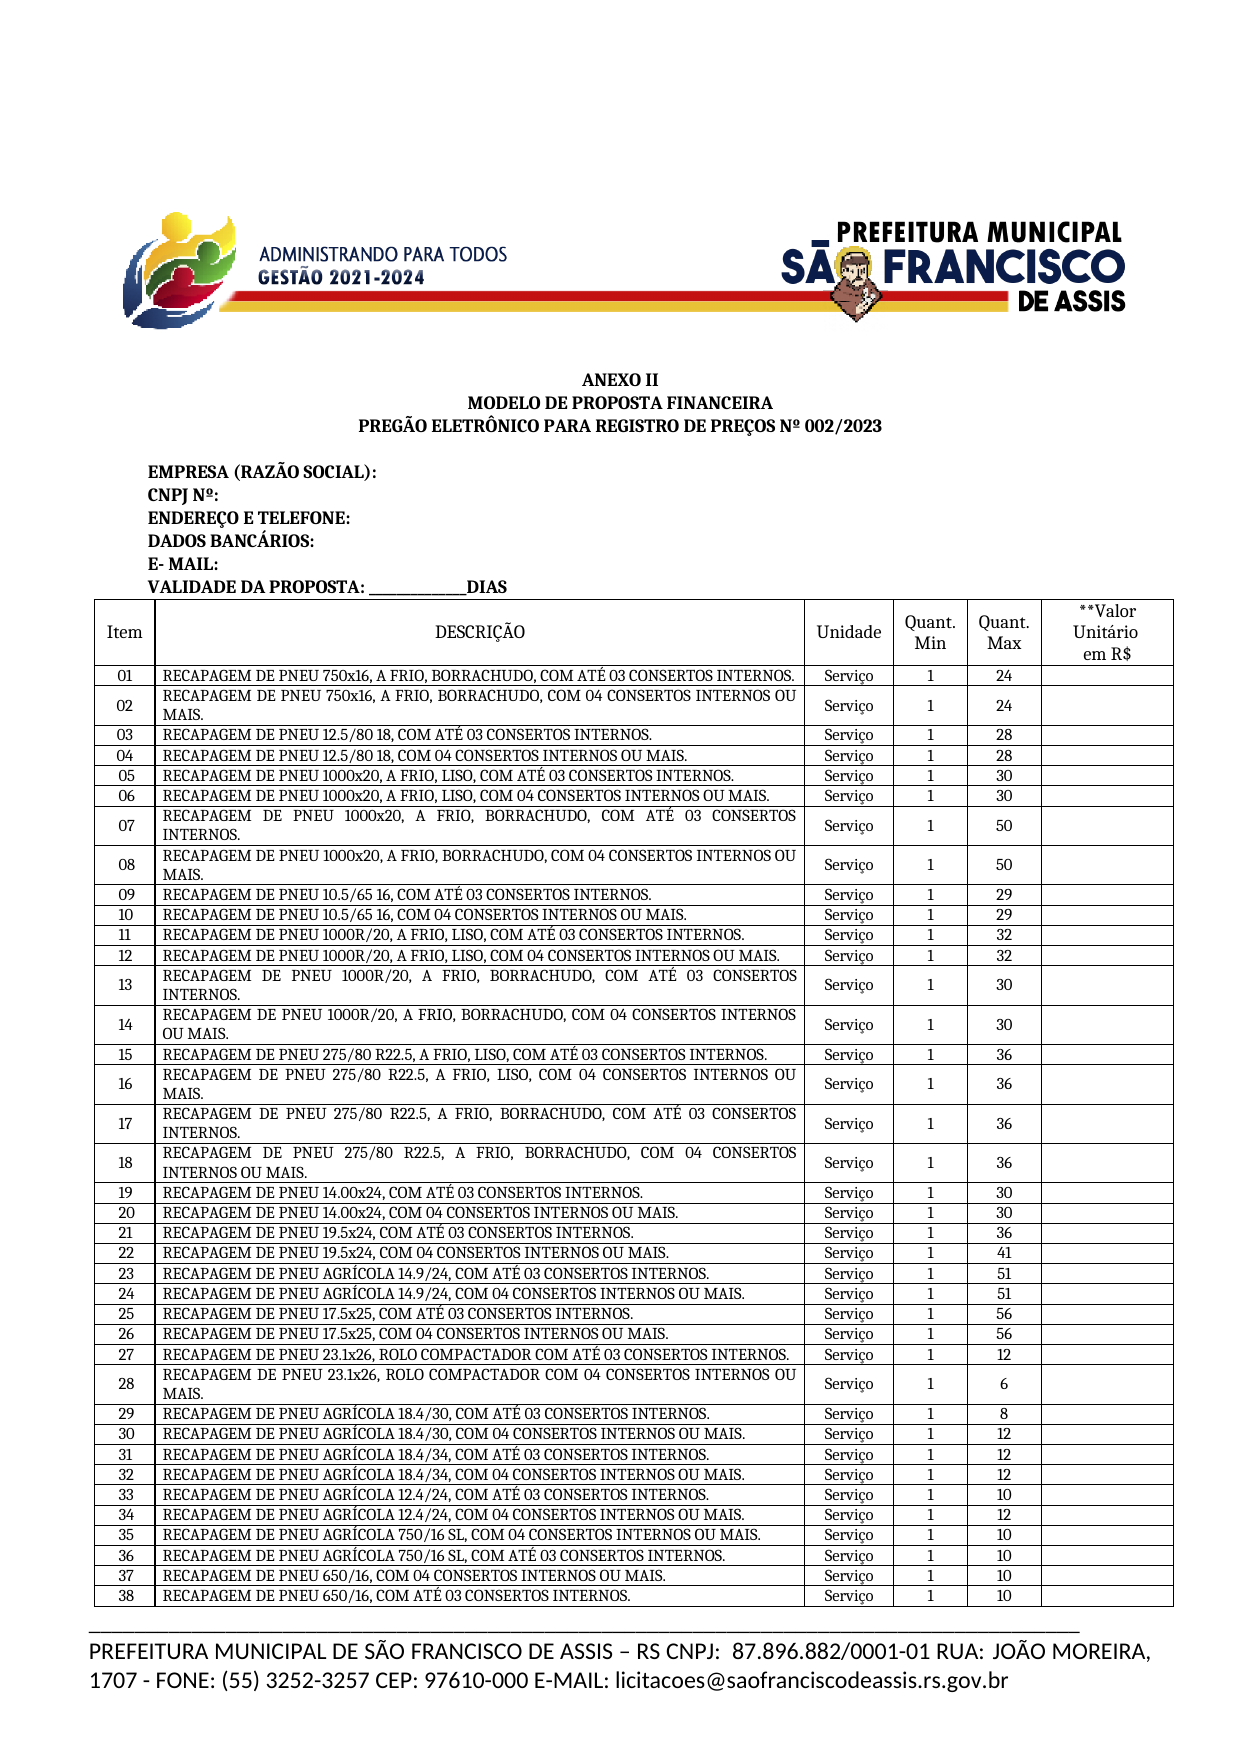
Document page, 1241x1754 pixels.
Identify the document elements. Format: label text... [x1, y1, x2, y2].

table_cell 6 [968, 1365, 1041, 1403]
table_cell [1042, 846, 1173, 884]
table_cell 1 [894, 1264, 967, 1283]
table_cell 1 [894, 1105, 967, 1143]
table_cell RECAPAGEM DE PNEU 23.1x26, ROLO COMPACTADOR COM ATÉ 03 CONSERTOS INTERNOS. [156, 1345, 804, 1364]
table_cell [1042, 1065, 1173, 1103]
table_cell 12 [968, 1425, 1041, 1444]
table_cell RECAPAGEM DE PNEU 19.5x24, COM ATÉ 03 CONSERTOS INTERNOS. [156, 1224, 804, 1243]
table_cell Serviço [805, 1586, 893, 1606]
table_cell 24 [95, 1284, 154, 1303]
table_cell 22 [95, 1244, 154, 1263]
table_cell RECAPAGEM DE PNEU AGRÍCOLA 12.4/24, COM ATÉ 03 CONSERTOS INTERNOS. [156, 1485, 804, 1504]
table_cell 56 [968, 1325, 1041, 1344]
table_cell 1 [894, 846, 967, 884]
table_cell RECAPAGEM DE PNEU 1000x20, A FRIO, BORRACHUDO, COM ATÉ 03 CONSERTOS INTERNOS. [156, 807, 804, 845]
table_cell 12 [968, 1465, 1041, 1484]
table_cell Serviço [805, 1365, 893, 1403]
table_cell [1042, 1325, 1173, 1344]
table_cell [1042, 1445, 1173, 1464]
table_cell 26 [95, 1325, 154, 1344]
table_cell [1042, 1546, 1173, 1565]
table_cell [1042, 1105, 1173, 1143]
table_cell Serviço [805, 1105, 893, 1143]
table_cell Serviço [805, 1405, 893, 1424]
table_cell 24 [968, 666, 1041, 685]
table_cell Serviço [805, 1065, 893, 1103]
table_cell RECAPAGEM DE PNEU 10.5/65 16, COM 04 CONSERTOS INTERNOS OU MAIS. [156, 906, 804, 925]
table_cell 32 [968, 946, 1041, 965]
table_cell 41 [968, 1244, 1041, 1263]
table_cell 1 [894, 1425, 967, 1444]
table_cell RECAPAGEM DE PNEU 750x16, A FRIO, BORRACHUDO, COM ATÉ 03 CONSERTOS INTERNOS. [156, 666, 804, 685]
table_cell 1 [894, 1445, 967, 1464]
table_cell [1042, 926, 1173, 945]
table_cell 51 [968, 1264, 1041, 1283]
table_cell 1 [894, 686, 967, 725]
table_cell 1 [894, 1305, 967, 1324]
table_cell 1 [894, 966, 967, 1004]
table_cell Serviço [805, 1506, 893, 1525]
table_cell 36 [968, 1105, 1041, 1143]
table_cell 1 [894, 1586, 967, 1606]
table_cell RECAPAGEM DE PNEU 1000R/20, A FRIO, LISO, COM ATÉ 03 CONSERTOS INTERNOS. [156, 926, 804, 945]
table_cell RECAPAGEM DE PNEU 12.5/80 18, COM ATÉ 03 CONSERTOS INTERNOS. [156, 726, 804, 745]
table_cell Serviço [805, 1465, 893, 1484]
table_cell 11 [95, 926, 154, 945]
table_cell Serviço [805, 906, 893, 925]
table_header Unidade [805, 600, 893, 665]
table_cell Serviço [805, 1144, 893, 1182]
table_cell 36 [95, 1546, 154, 1565]
text CNPJ Nº: [148, 484, 1211, 506]
table_cell 30 [968, 786, 1041, 806]
table_header Item [95, 600, 154, 665]
table_cell 01 [95, 666, 154, 685]
table_cell Serviço [805, 1204, 893, 1223]
table_cell Serviço [805, 1006, 893, 1044]
table_cell 36 [968, 1065, 1041, 1103]
table_cell RECAPAGEM DE PNEU 10.5/65 16, COM ATÉ 03 CONSERTOS INTERNOS. [156, 885, 804, 904]
table_cell RECAPAGEM DE PNEU 275/80 R22.5, A FRIO, BORRACHUDO, COM 04 CONSERTOS INTERNOS OU MAIS. [156, 1144, 804, 1182]
table_cell [1042, 1365, 1173, 1403]
table_cell 1 [894, 1006, 967, 1044]
table_cell 30 [95, 1425, 154, 1444]
table_cell Serviço [805, 1305, 893, 1324]
table_cell 1 [894, 885, 967, 904]
table_cell 03 [95, 726, 154, 745]
table_cell 1 [894, 1045, 967, 1064]
table_cell 1 [894, 1485, 967, 1504]
table_cell 16 [95, 1065, 154, 1103]
table_cell RECAPAGEM DE PNEU 14.00x24, COM ATÉ 03 CONSERTOS INTERNOS. [156, 1183, 804, 1202]
table_cell Serviço [805, 846, 893, 884]
table_cell 50 [968, 807, 1041, 845]
table_cell 32 [95, 1465, 154, 1484]
table_cell RECAPAGEM DE PNEU 17.5x25, COM 04 CONSERTOS INTERNOS OU MAIS. [156, 1325, 804, 1344]
table_cell 10 [95, 906, 154, 925]
table_cell 28 [95, 1365, 154, 1403]
table_cell 38 [95, 1586, 154, 1606]
table_cell 37 [95, 1566, 154, 1585]
table_cell Serviço [805, 1224, 893, 1243]
text VALIDADE DA PROPOSTA: ______________DIAS [148, 576, 1211, 598]
table_cell 8 [968, 1405, 1041, 1424]
table_cell 1 [894, 1365, 967, 1403]
text MODELO DE PROPOSTA FINANCEIRA [29, 392, 1211, 414]
table_cell 34 [95, 1506, 154, 1525]
table_cell 28 [968, 726, 1041, 745]
table_cell 1 [894, 1465, 967, 1484]
table_cell 30 [968, 1183, 1041, 1202]
table_cell RECAPAGEM DE PNEU 19.5x24, COM 04 CONSERTOS INTERNOS OU MAIS. [156, 1244, 804, 1263]
table_cell Serviço [805, 686, 893, 725]
table_cell 1 [894, 1345, 967, 1364]
table_cell RECAPAGEM DE PNEU AGRÍCOLA 14.9/24, COM 04 CONSERTOS INTERNOS OU MAIS. [156, 1284, 804, 1303]
table_cell Serviço [805, 1546, 893, 1565]
table_cell RECAPAGEM DE PNEU 275/80 R22.5, A FRIO, LISO, COM 04 CONSERTOS INTERNOS OU MAIS. [156, 1065, 804, 1103]
table_cell 1 [894, 946, 967, 965]
table_cell 02 [95, 686, 154, 725]
table_cell RECAPAGEM DE PNEU 12.5/80 18, COM 04 CONSERTOS INTERNOS OU MAIS. [156, 746, 804, 765]
table_cell [1042, 1284, 1173, 1303]
table_cell 09 [95, 885, 154, 904]
table_cell 12 [968, 1506, 1041, 1525]
table_cell [1042, 1405, 1173, 1424]
table_cell [1042, 1045, 1173, 1064]
table_header Quant. Min [894, 600, 967, 665]
table_cell [1042, 885, 1173, 904]
table_cell 1 [894, 1065, 967, 1103]
table_cell [1042, 1204, 1173, 1223]
table_cell [1042, 1264, 1173, 1283]
text ANEXO II [29, 369, 1211, 391]
table_cell [1042, 1485, 1173, 1504]
table_cell 28 [968, 746, 1041, 765]
table_cell Serviço [805, 966, 893, 1004]
table_cell [1042, 766, 1173, 785]
table_cell RECAPAGEM DE PNEU 1000R/20, A FRIO, BORRACHUDO, COM 04 CONSERTOS INTERNOS OU MAIS. [156, 1006, 804, 1044]
table_cell 30 [968, 1006, 1041, 1044]
table_cell [1042, 1244, 1173, 1263]
table_cell RECAPAGEM DE PNEU 1000R/20, A FRIO, LISO, COM 04 CONSERTOS INTERNOS OU MAIS. [156, 946, 804, 965]
table_cell 1 [894, 1566, 967, 1585]
table_cell [1042, 686, 1173, 725]
table_cell 50 [968, 846, 1041, 884]
table_cell RECAPAGEM DE PNEU AGRÍCOLA 18.4/34, COM 04 CONSERTOS INTERNOS OU MAIS. [156, 1465, 804, 1484]
table_cell 1 [894, 1144, 967, 1182]
table_cell 33 [95, 1485, 154, 1504]
table_cell 19 [95, 1183, 154, 1202]
table_cell RECAPAGEM DE PNEU AGRÍCOLA 750/16 SL, COM 04 CONSERTOS INTERNOS OU MAIS. [156, 1526, 804, 1545]
table_cell 1 [894, 1204, 967, 1223]
table_cell RECAPAGEM DE PNEU AGRÍCOLA 14.9/24, COM ATÉ 03 CONSERTOS INTERNOS. [156, 1264, 804, 1283]
table_cell 36 [968, 1224, 1041, 1243]
table_cell 1 [894, 1405, 967, 1424]
table_cell 1 [894, 786, 967, 806]
table_cell 10 [968, 1485, 1041, 1504]
table_cell 56 [968, 1305, 1041, 1324]
table_cell 29 [968, 906, 1041, 925]
table_cell RECAPAGEM DE PNEU 1000R/20, A FRIO, BORRACHUDO, COM ATÉ 03 CONSERTOS INTERNOS. [156, 966, 804, 1004]
table_cell 1 [894, 666, 967, 685]
table_cell 25 [95, 1305, 154, 1324]
table_cell Serviço [805, 1425, 893, 1444]
text DADOS BANCÁRIOS: [148, 530, 1211, 552]
table_cell 06 [95, 786, 154, 806]
table_cell 1 [894, 1325, 967, 1344]
table_cell 1 [894, 1506, 967, 1525]
table_cell RECAPAGEM DE PNEU 1000x20, A FRIO, LISO, COM 04 CONSERTOS INTERNOS OU MAIS. [156, 786, 804, 806]
table_cell RECAPAGEM DE PNEU 14.00x24, COM 04 CONSERTOS INTERNOS OU MAIS. [156, 1204, 804, 1223]
table_cell [1042, 1224, 1173, 1243]
table_cell 12 [95, 946, 154, 965]
table_cell 27 [95, 1345, 154, 1364]
table_cell [1042, 1566, 1173, 1585]
table_cell 08 [95, 846, 154, 884]
table_cell 36 [968, 1144, 1041, 1182]
table_cell RECAPAGEM DE PNEU 650/16, COM 04 CONSERTOS INTERNOS OU MAIS. [156, 1566, 804, 1585]
table_cell 1 [894, 1244, 967, 1263]
table_cell [1042, 807, 1173, 845]
table_cell 29 [968, 885, 1041, 904]
table_cell RECAPAGEM DE PNEU 1000x20, A FRIO, BORRACHUDO, COM 04 CONSERTOS INTERNOS OU MAIS. [156, 846, 804, 884]
table_cell [1042, 1305, 1173, 1324]
table_cell 24 [968, 686, 1041, 725]
table_cell RECAPAGEM DE PNEU 17.5x25, COM ATÉ 03 CONSERTOS INTERNOS. [156, 1305, 804, 1324]
table_cell 10 [968, 1566, 1041, 1585]
table_cell RECAPAGEM DE PNEU AGRÍCOLA 750/16 SL, COM ATÉ 03 CONSERTOS INTERNOS. [156, 1546, 804, 1565]
table_cell 36 [968, 1045, 1041, 1064]
table_cell 23 [95, 1264, 154, 1283]
table_cell Serviço [805, 926, 893, 945]
table_cell 35 [95, 1526, 154, 1545]
table_cell [1042, 906, 1173, 925]
text ENDEREÇO E TELEFONE: ­­­­­­­­­­­­­­­ [148, 507, 1211, 529]
text E- MAIL: [148, 553, 1211, 575]
table_cell 1 [894, 726, 967, 745]
table_cell 12 [968, 1445, 1041, 1464]
table_cell [1042, 726, 1173, 745]
table_cell 31 [95, 1445, 154, 1464]
table_cell RECAPAGEM DE PNEU 650/16, COM ATÉ 03 CONSERTOS INTERNOS. [156, 1586, 804, 1606]
table_cell Serviço [805, 666, 893, 685]
table_cell [1042, 1465, 1173, 1484]
table_cell 1 [894, 1526, 967, 1545]
table_cell 04 [95, 746, 154, 765]
text PREGÃO ELETRÔNICO PARA REGISTRO DE PREÇOS Nº 002/2023 [29, 415, 1211, 437]
table_cell [1042, 1425, 1173, 1444]
table_cell 30 [968, 766, 1041, 785]
table_cell RECAPAGEM DE PNEU 23.1x26, ROLO COMPACTADOR COM 04 CONSERTOS INTERNOS OU MAIS. [156, 1365, 804, 1403]
text EMPRESA (RAZÃO SOCIAL): [148, 461, 1211, 483]
table_cell 18 [95, 1144, 154, 1182]
table_cell 12 [968, 1345, 1041, 1364]
table_cell [1042, 1345, 1173, 1364]
table_cell Serviço [805, 1284, 893, 1303]
table_cell [1042, 1506, 1173, 1525]
table_header DESCRIÇÃO [156, 600, 804, 665]
table_cell 1 [894, 926, 967, 945]
table_cell 07 [95, 807, 154, 845]
table_cell RECAPAGEM DE PNEU 275/80 R22.5, A FRIO, BORRACHUDO, COM ATÉ 03 CONSERTOS INTERNOS. [156, 1105, 804, 1143]
table_cell 21 [95, 1224, 154, 1243]
table_cell RECAPAGEM DE PNEU 750x16, A FRIO, BORRACHUDO, COM 04 CONSERTOS INTERNOS OU MAIS. [156, 686, 804, 725]
table_cell [1042, 1006, 1173, 1044]
table_cell RECAPAGEM DE PNEU 275/80 R22.5, A FRIO, LISO, COM ATÉ 03 CONSERTOS INTERNOS. [156, 1045, 804, 1064]
table_cell 1 [894, 1224, 967, 1243]
table_cell Serviço [805, 726, 893, 745]
table_cell 17 [95, 1105, 154, 1143]
table_cell Serviço [805, 1485, 893, 1504]
table_cell RECAPAGEM DE PNEU AGRÍCOLA 12.4/24, COM 04 CONSERTOS INTERNOS OU MAIS. [156, 1506, 804, 1525]
table_cell Serviço [805, 1526, 893, 1545]
table_cell Serviço [805, 1183, 893, 1202]
table_cell 20 [95, 1204, 154, 1223]
table_cell [1042, 1586, 1173, 1606]
table_cell Serviço [805, 786, 893, 806]
table_header Quant. Max [968, 600, 1041, 665]
table_header **Valor Unitário em R$ [1042, 600, 1173, 665]
table_cell 30 [968, 966, 1041, 1004]
table_cell [1042, 1144, 1173, 1182]
table_cell [1042, 946, 1173, 965]
table_cell 1 [894, 746, 967, 765]
table_cell Serviço [805, 766, 893, 785]
table_cell Serviço [805, 1566, 893, 1585]
table_cell [1042, 966, 1173, 1004]
table_cell 1 [894, 906, 967, 925]
table_cell 15 [95, 1045, 154, 1064]
table_cell 10 [968, 1526, 1041, 1545]
table_cell RECAPAGEM DE PNEU AGRÍCOLA 18.4/34, COM ATÉ 03 CONSERTOS INTERNOS. [156, 1445, 804, 1464]
table_cell 51 [968, 1284, 1041, 1303]
table_cell 1 [894, 1284, 967, 1303]
table_cell 10 [968, 1586, 1041, 1606]
table_cell Serviço [805, 1325, 893, 1344]
table_cell 1 [894, 807, 967, 845]
table_cell 14 [95, 1006, 154, 1044]
table_cell 30 [968, 1204, 1041, 1223]
table_cell Serviço [805, 946, 893, 965]
table_cell RECAPAGEM DE PNEU AGRÍCOLA 18.4/30, COM ATÉ 03 CONSERTOS INTERNOS. [156, 1405, 804, 1424]
table_cell 1 [894, 766, 967, 785]
table_cell 1 [894, 1183, 967, 1202]
table_cell Serviço [805, 1264, 893, 1283]
table_cell Serviço [805, 746, 893, 765]
table_cell [1042, 746, 1173, 765]
table_cell Serviço [805, 1345, 893, 1364]
table_cell 13 [95, 966, 154, 1004]
table_cell Serviço [805, 1445, 893, 1464]
table_cell 29 [95, 1405, 154, 1424]
table_cell 05 [95, 766, 154, 785]
table_cell [1042, 1526, 1173, 1545]
table_cell Serviço [805, 1045, 893, 1064]
table_cell 1 [894, 1546, 967, 1565]
table_cell [1042, 1183, 1173, 1202]
table_cell [1042, 666, 1173, 685]
table_cell RECAPAGEM DE PNEU AGRÍCOLA 18.4/30, COM 04 CONSERTOS INTERNOS OU MAIS. [156, 1425, 804, 1444]
table_cell 10 [968, 1546, 1041, 1565]
table_cell Serviço [805, 1244, 893, 1263]
table_cell Serviço [805, 885, 893, 904]
table_cell 32 [968, 926, 1041, 945]
table_cell RECAPAGEM DE PNEU 1000x20, A FRIO, LISO, COM ATÉ 03 CONSERTOS INTERNOS. [156, 766, 804, 785]
table_cell Serviço [805, 807, 893, 845]
table_cell [1042, 786, 1173, 806]
